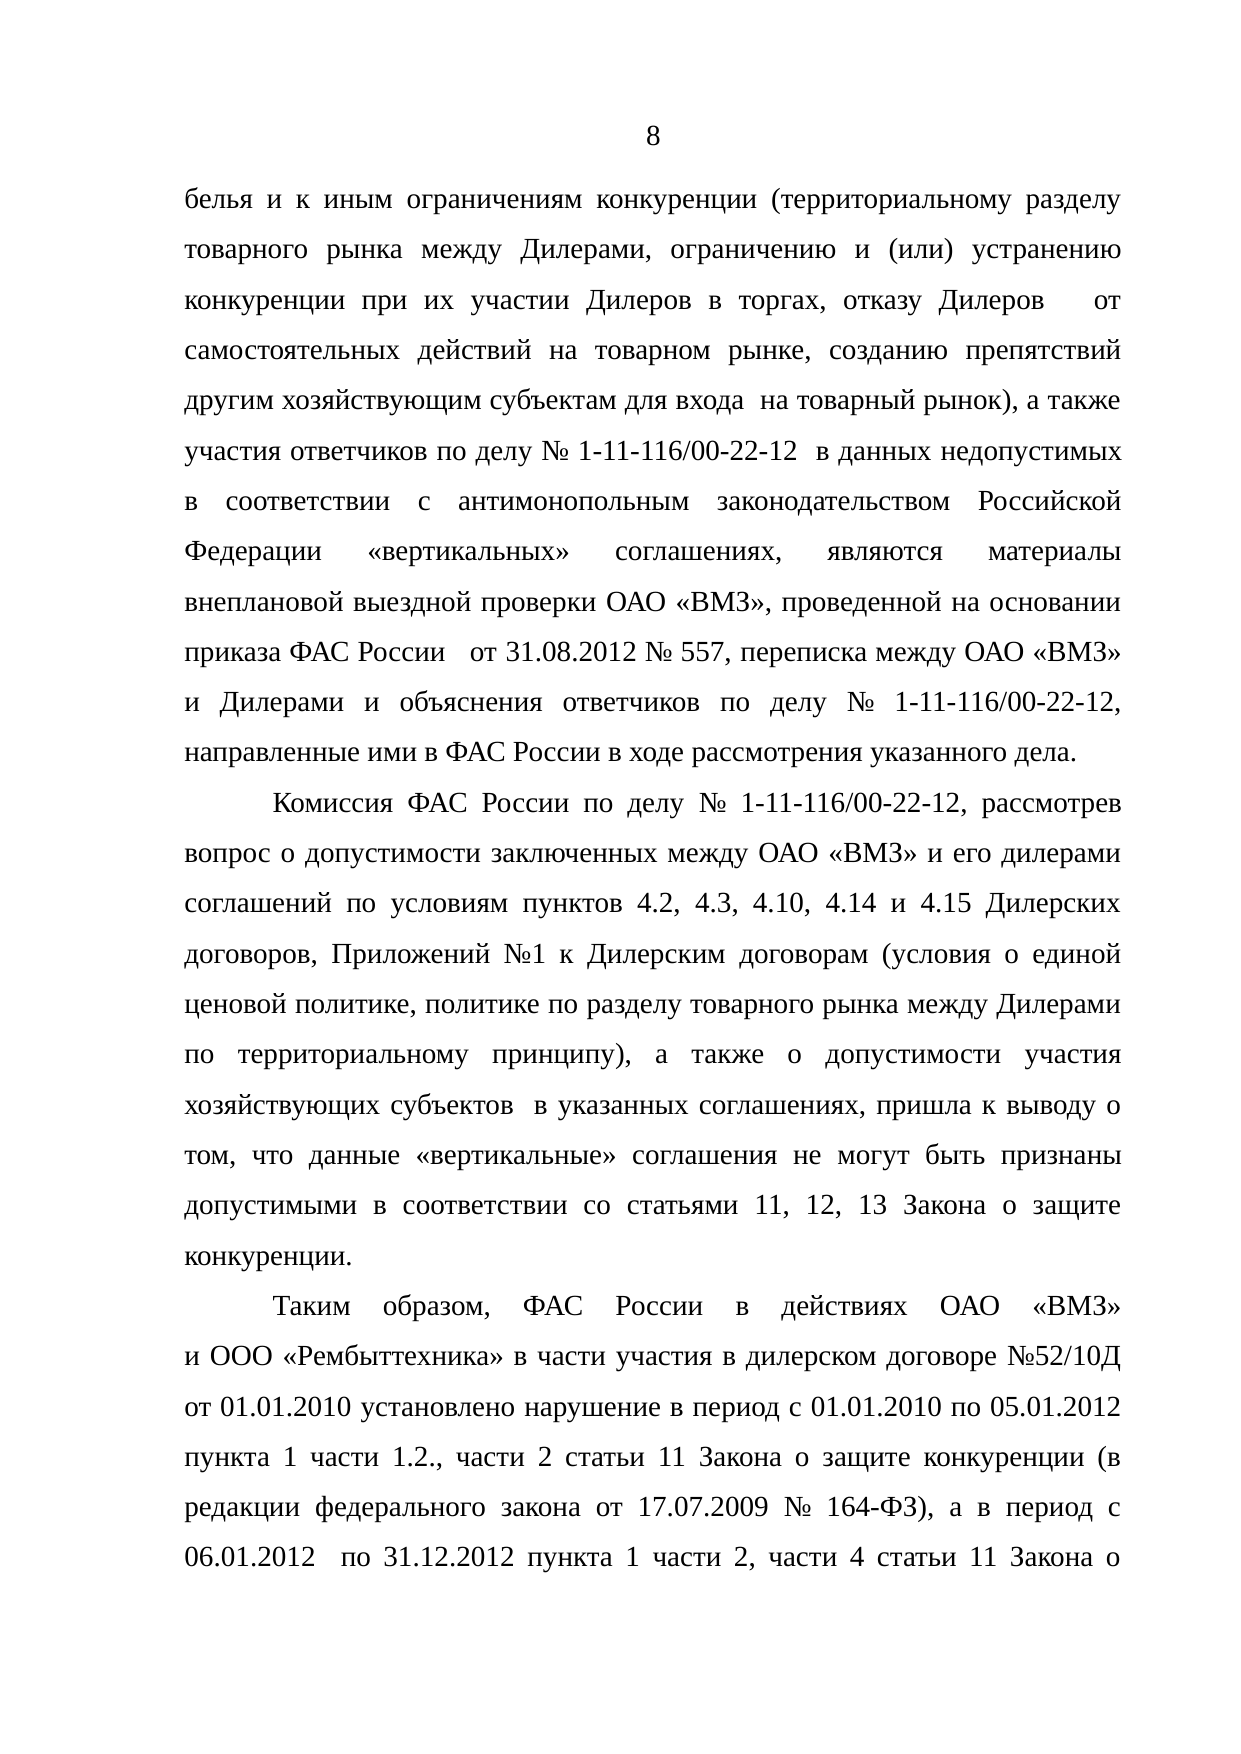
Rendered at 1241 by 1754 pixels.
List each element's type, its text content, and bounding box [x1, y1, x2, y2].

text белья и к иным ограничениям конкуренции (территориальному разделу товарного рынка между Дилерами, ограничению и (или) устранению конкуренции при их участии Дилеров в торгах, отказу Дилеров от самостоятельных действий на товарном рынке, созданию препятствий другим хозяйствующим субъектам для входа на товарный рынок), а также участия ответчиков по делу № 1-11-116/00-22-12 в данных недопустимых в соответствии с антимонопольным законодательством Российской Федерации «вертикальных» соглашениях, являются материалы внеплановой выездной проверки ОАО «ВМЗ», проведенной на основании приказа ФАС России от 31.08.2012 № 557, переписка между ОАО «ВМЗ» и Дилерами и объяснения ответчиков по делу № 1-11-116/00-22-12, направленные ими в ФАС России в ходе рассмотрения указанного дела. [184, 181, 1122, 768]
text Комиссия ФАС России по делу № 1-11-116/00-22-12, рассмотрев вопрос о допустимости заключенных между ОАО «ВМЗ» и его дилерами соглашений по условиям пунктов 4.2, 4.3, 4.10, 4.14 и 4.15 Дилерских договоров, Приложений №1 к Дилерским договорам (условия о единой ценовой политике, политике по разделу товарного рынка между Дилерами по территориальному принципу), а также о допустимости участия хозяйствующих субъектов в указанных соглашениях, пришла к выводу о том, что данные «вертикальные» соглашения не могут быть признаны допустимыми в соответствии со статьями 11, 12, 13 Закона о защите конкуренции. [184, 785, 1122, 1271]
text Таким образом, ФАС России в действиях ОАО «ВМЗ» и ООО «Рембыттехника» в части участия в дилерском договоре №52/10Д от 01.01.2010 установлено нарушение в период с 01.01.2010 по 05.01.2012 пункта 1 части 1.2., части 2 статьи 11 Закона о защите конкуренции (в редакции федерального закона от 17.07.2009 № 164-ФЗ), а в период с 06.01.2012 по 31.12.2012 пункта 1 части 2, части 4 статьи 11 Закона о [184, 1288, 1122, 1573]
